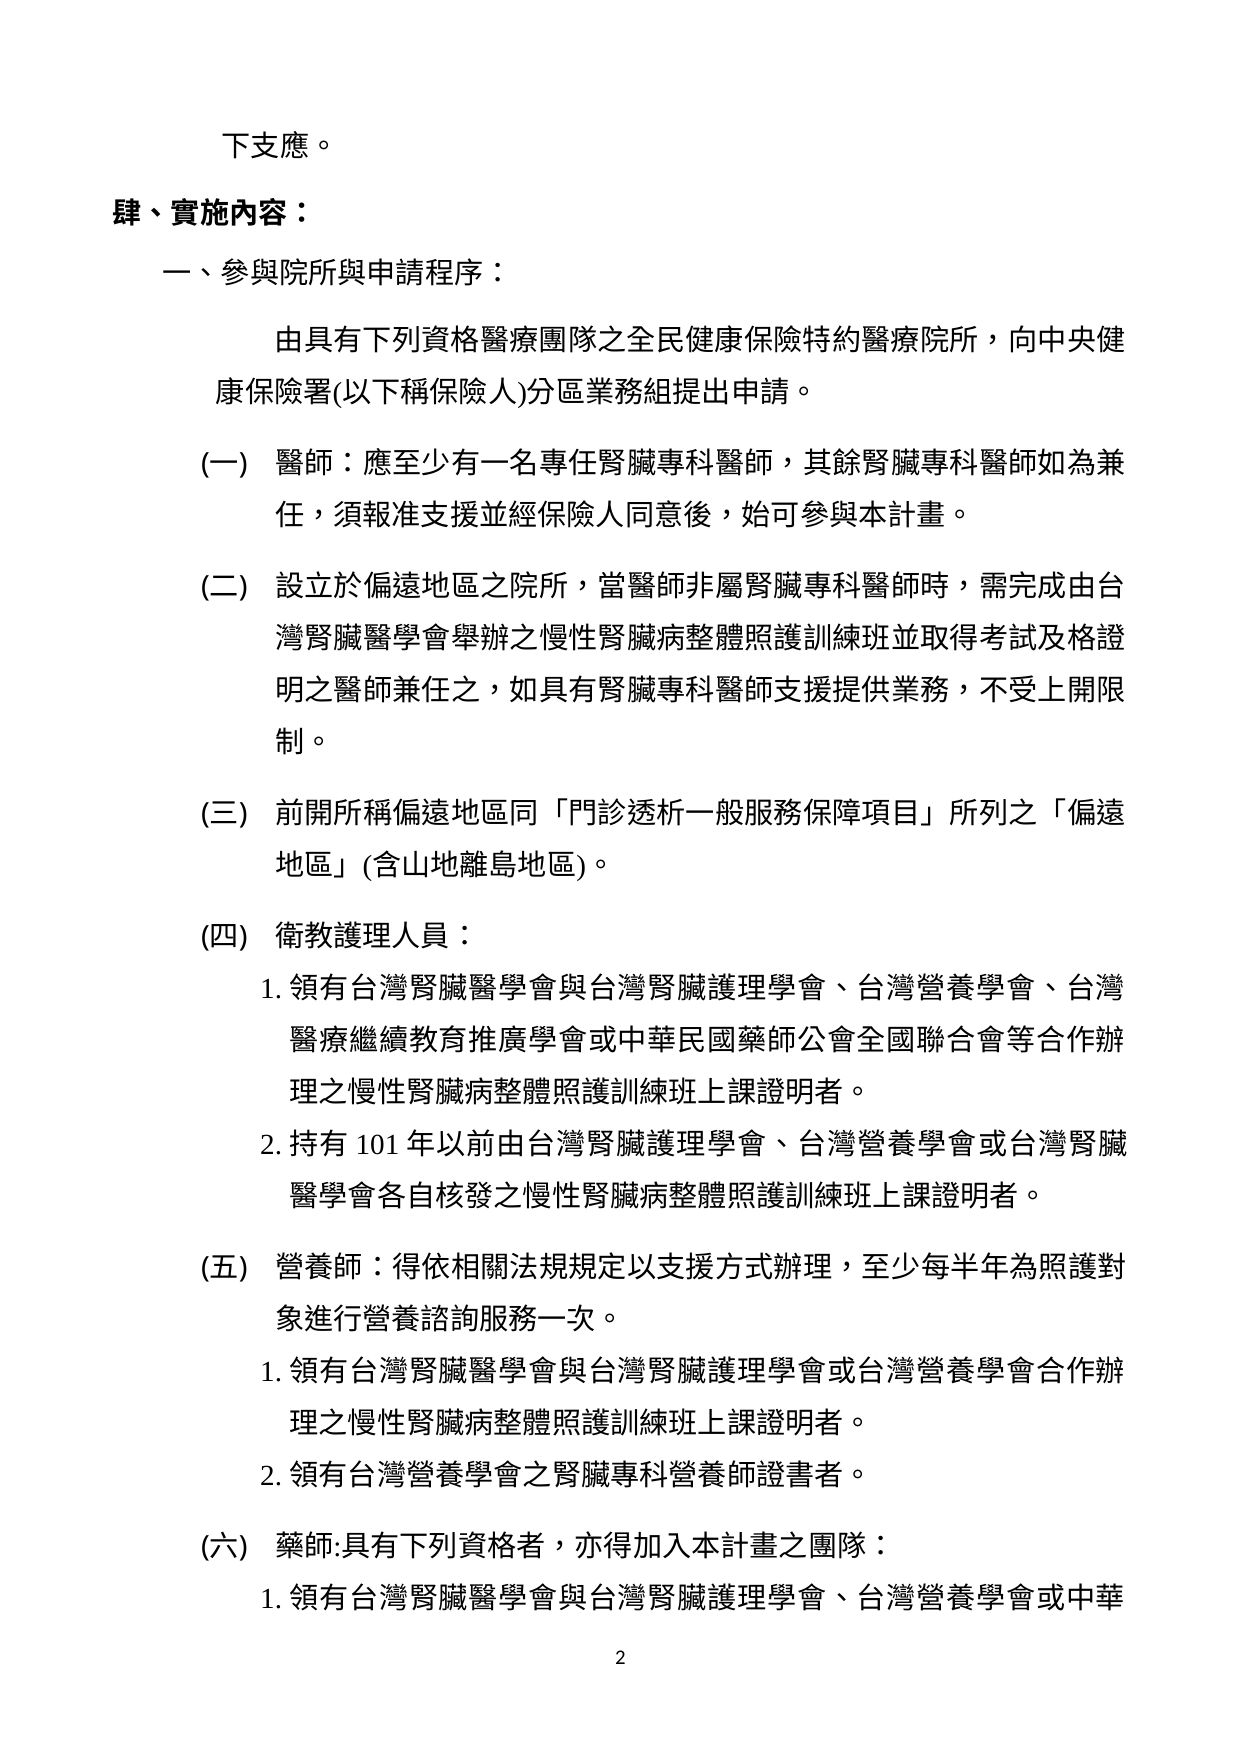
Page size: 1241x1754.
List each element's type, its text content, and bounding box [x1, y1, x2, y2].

list 前開所稱偏遠地區同「門診透析一般服務保障項目」所列之「偏遠地區」(含山地離島地區)。 [201, 781, 1128, 886]
list 實施內容： [112, 181, 1128, 233]
subtitle 由具有下列資格醫療團隊之全民健康保險特約醫療院所，向中央健康保險署(以下稱保險人)分區業務組提出申請。 [216, 308, 1128, 413]
list 領有台灣營養學會之腎臟專科營養師證書者。 [260, 1444, 1128, 1496]
list 設立於偏遠地區之院所，當醫師非屬腎臟專科醫師時，需完成由台灣腎臟醫學會舉辦之慢性腎臟病整體照護訓練班並取得考試及格證明之醫師兼任之，如具有腎臟專科醫師支援提供業務，不受上開限制。 [201, 554, 1128, 763]
list 持有101年以前由台灣腎臟護理學會、台灣營養學會或台灣腎臟醫學會各自核發之慢性腎臟病整體照護訓練班上課證明者。 [260, 1113, 1128, 1217]
list 醫師：應至少有一名專任腎臟專科醫師，其餘腎臟專科醫師如為兼任，須報准支援並經保險人同意後，始可參與本計畫。 [201, 431, 1128, 536]
list 領有台灣腎臟醫學會與台灣腎臟護理學會、台灣營養學會、台灣醫療繼續教育推廣學會或中華民國藥師公會全國聯合會等合作辦理之慢性腎臟病整體照護訓練班上課證明者。 [260, 956, 1128, 1113]
list 藥師:具有下列資格者，亦得加入本計畫之團隊： [201, 1515, 1128, 1567]
list 領有台灣腎臟醫學會與台灣腎臟護理學會或台灣營養學會合作辦理之慢性腎臟病整體照護訓練班上課證明者。 [260, 1340, 1128, 1444]
list 衛教護理人員： [201, 904, 1128, 956]
list 下支應。 [162, 106, 1128, 181]
list 領有台灣腎臟醫學會與台灣腎臟護理學會、台灣營養學會或中華 [260, 1567, 1128, 1619]
list 營養師：得依相關法規規定以支援方式辦理，至少每半年為照護對象進行營養諮詢服務一次。 [201, 1236, 1128, 1340]
subtitle 一、參與院所與申請程序： [162, 233, 1128, 308]
